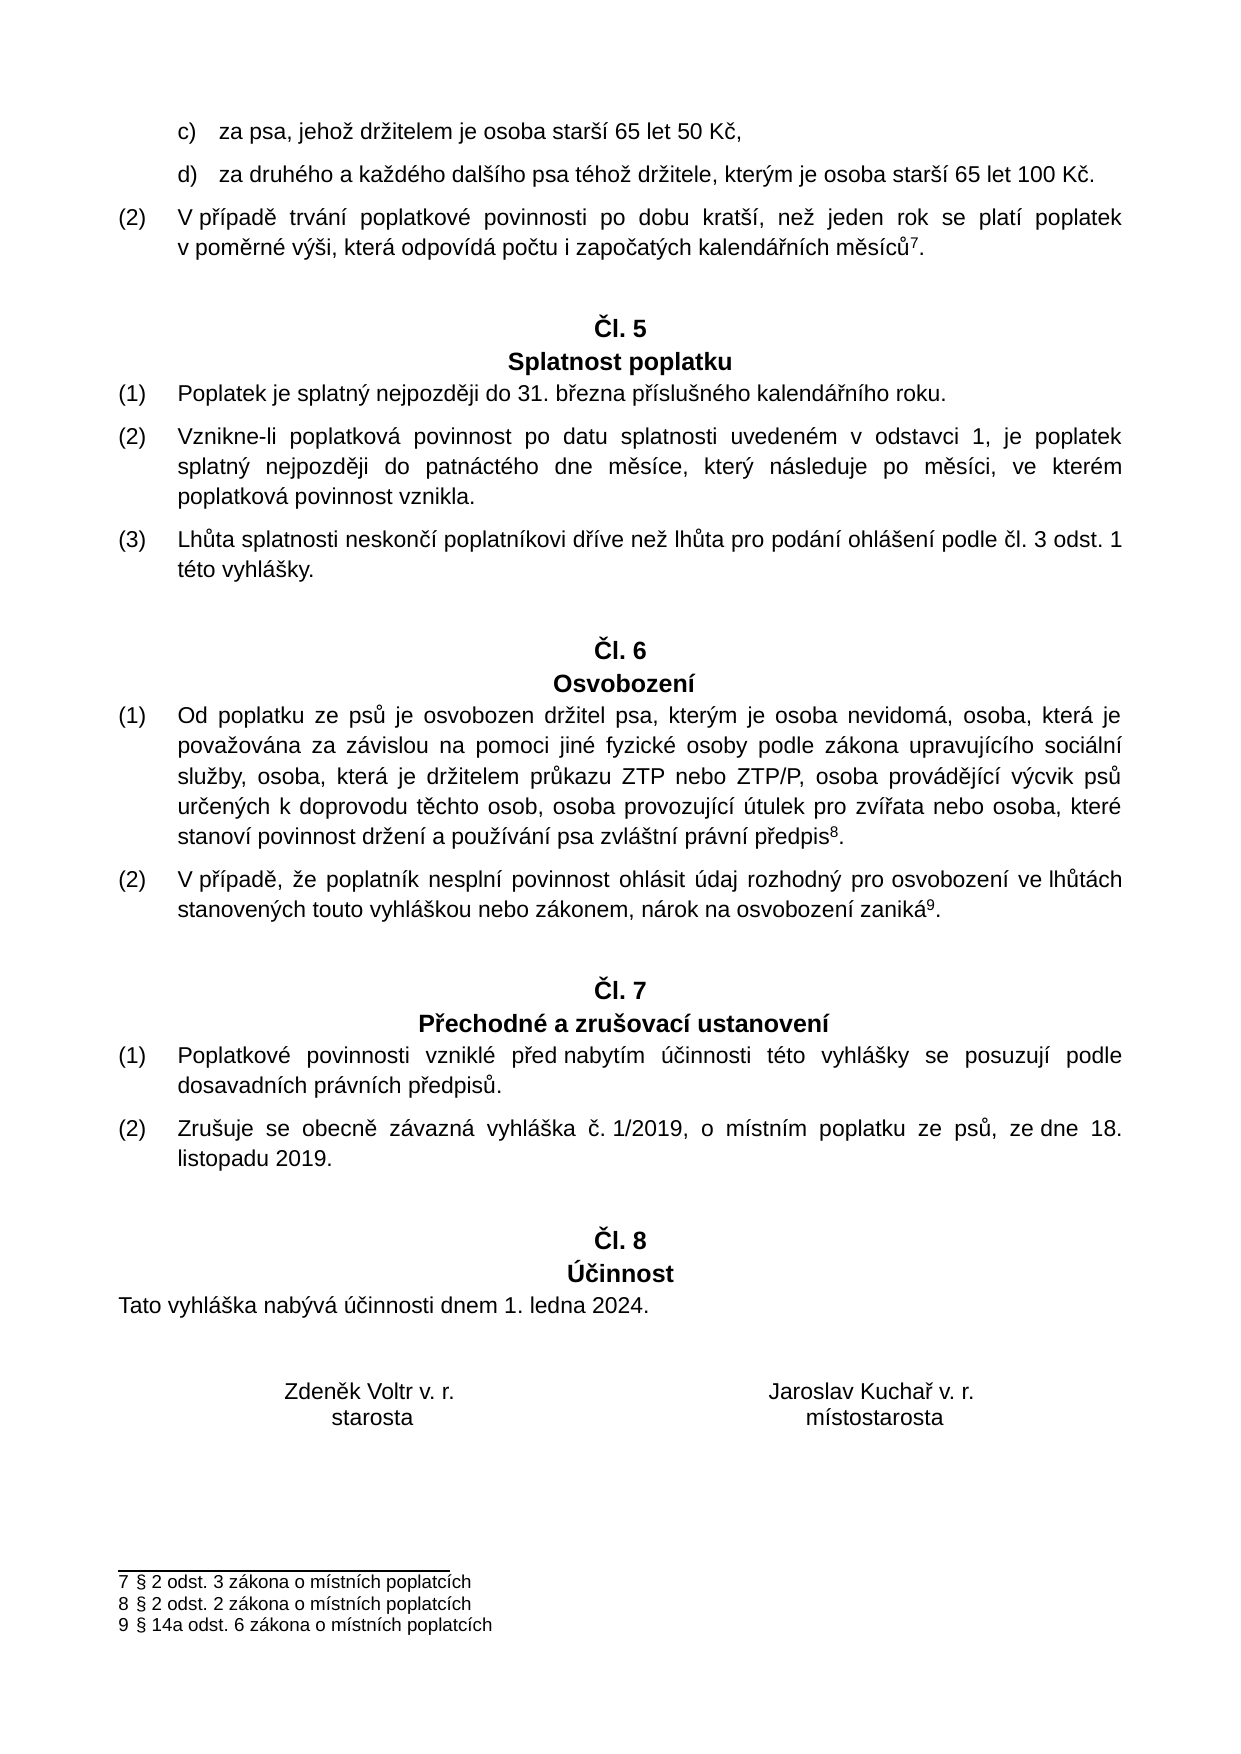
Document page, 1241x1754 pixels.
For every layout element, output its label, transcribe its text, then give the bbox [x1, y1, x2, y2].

subtitle Čl. 8 Účinnost [118, 1226, 1122, 1287]
list V případě, že poplatník nesplní povinnost ohlásit údaj rozhodný pro osvobození ve lhůtách stanovených touto vyhláškou nebo zákonem, nárok na osvobození zaniká. [118, 866, 1122, 922]
list Od poplatku ze psů je osvobozen držitel psa, kterým je osoba nevidomá, osoba, která je považována za závislou na pomoci jiné fyzické osoby podle zákona upravujícího sociální služby, osoba, která je držitelem průkazu ZTP nebo ZTP/P, osoba provádějící výcvik psů určených k doprovodu těchto osob, osoba provozující útulek pro zvířata nebo osoba, které stanoví povinnost držení a používání psa zvláštní právní předpis. [118, 702, 1122, 849]
list V případě trvání poplatkové povinnosti po dobu kratší, než jeden rok se platí poplatek v poměrné výši, která odpovídá počtu i započatých kalendářních měsíců. [118, 203, 1122, 260]
list Poplatek je splatný nejpozději do 31. března příslušného kalendářního roku. [118, 380, 1122, 406]
subtitle Čl. 6 Osvobození [118, 636, 1122, 698]
list Poplatkové povinnosti vzniklé před nabytím účinnosti této vyhlášky se posuzují podle dosavadních právních předpisů. [118, 1042, 1122, 1099]
subtitle Čl. 5 Splatnost poplatku [118, 314, 1122, 376]
list za druhého a každého dalšího psa téhož držitele, kterým je osoba starší 65 let 100 Kč. [177, 161, 1122, 187]
list za psa, jehož držitelem je osoba starší 65 let 50 Kč, [177, 118, 1122, 144]
table_header Jaroslav Kuchař v. r. místostarosta [620, 1318, 1122, 1436]
list § 2 odst. 2 zákona o místních poplatcích [118, 1592, 1122, 1614]
list Zrušuje se obecně závazná vyhláška č. 1/2019, o místním poplatku ze psů, ze dne 18. listopadu 2019. [118, 1115, 1122, 1172]
list § 14a odst. 6 zákona o místních poplatcích [118, 1614, 1122, 1635]
table_header Zdeněk Voltr v. r. starosta [118, 1318, 620, 1436]
list Vznikne-li poplatková povinnost po datu splatnosti uvedeném v odstavci 1, je poplatek splatný nejpozději do patnáctého dne měsíce, který následuje po měsíci, ve kterém poplatková povinnost vznikla. [118, 423, 1122, 509]
table_cell [118, 1436, 620, 1554]
text Tato vyhláška nabývá účinnosti dnem 1. ledna 2024. [118, 1292, 1122, 1318]
list Lhůta splatnosti neskončí poplatníkovi dříve než lhůta pro podání ohlášení podle čl. 3 odst. 1 této vyhlášky. [118, 526, 1122, 582]
table_cell [620, 1436, 1122, 1554]
subtitle Čl. 7 Přechodné a zrušovací ustanovení [118, 976, 1122, 1038]
list § 2 odst. 3 zákona o místních poplatcích [118, 1571, 1122, 1592]
